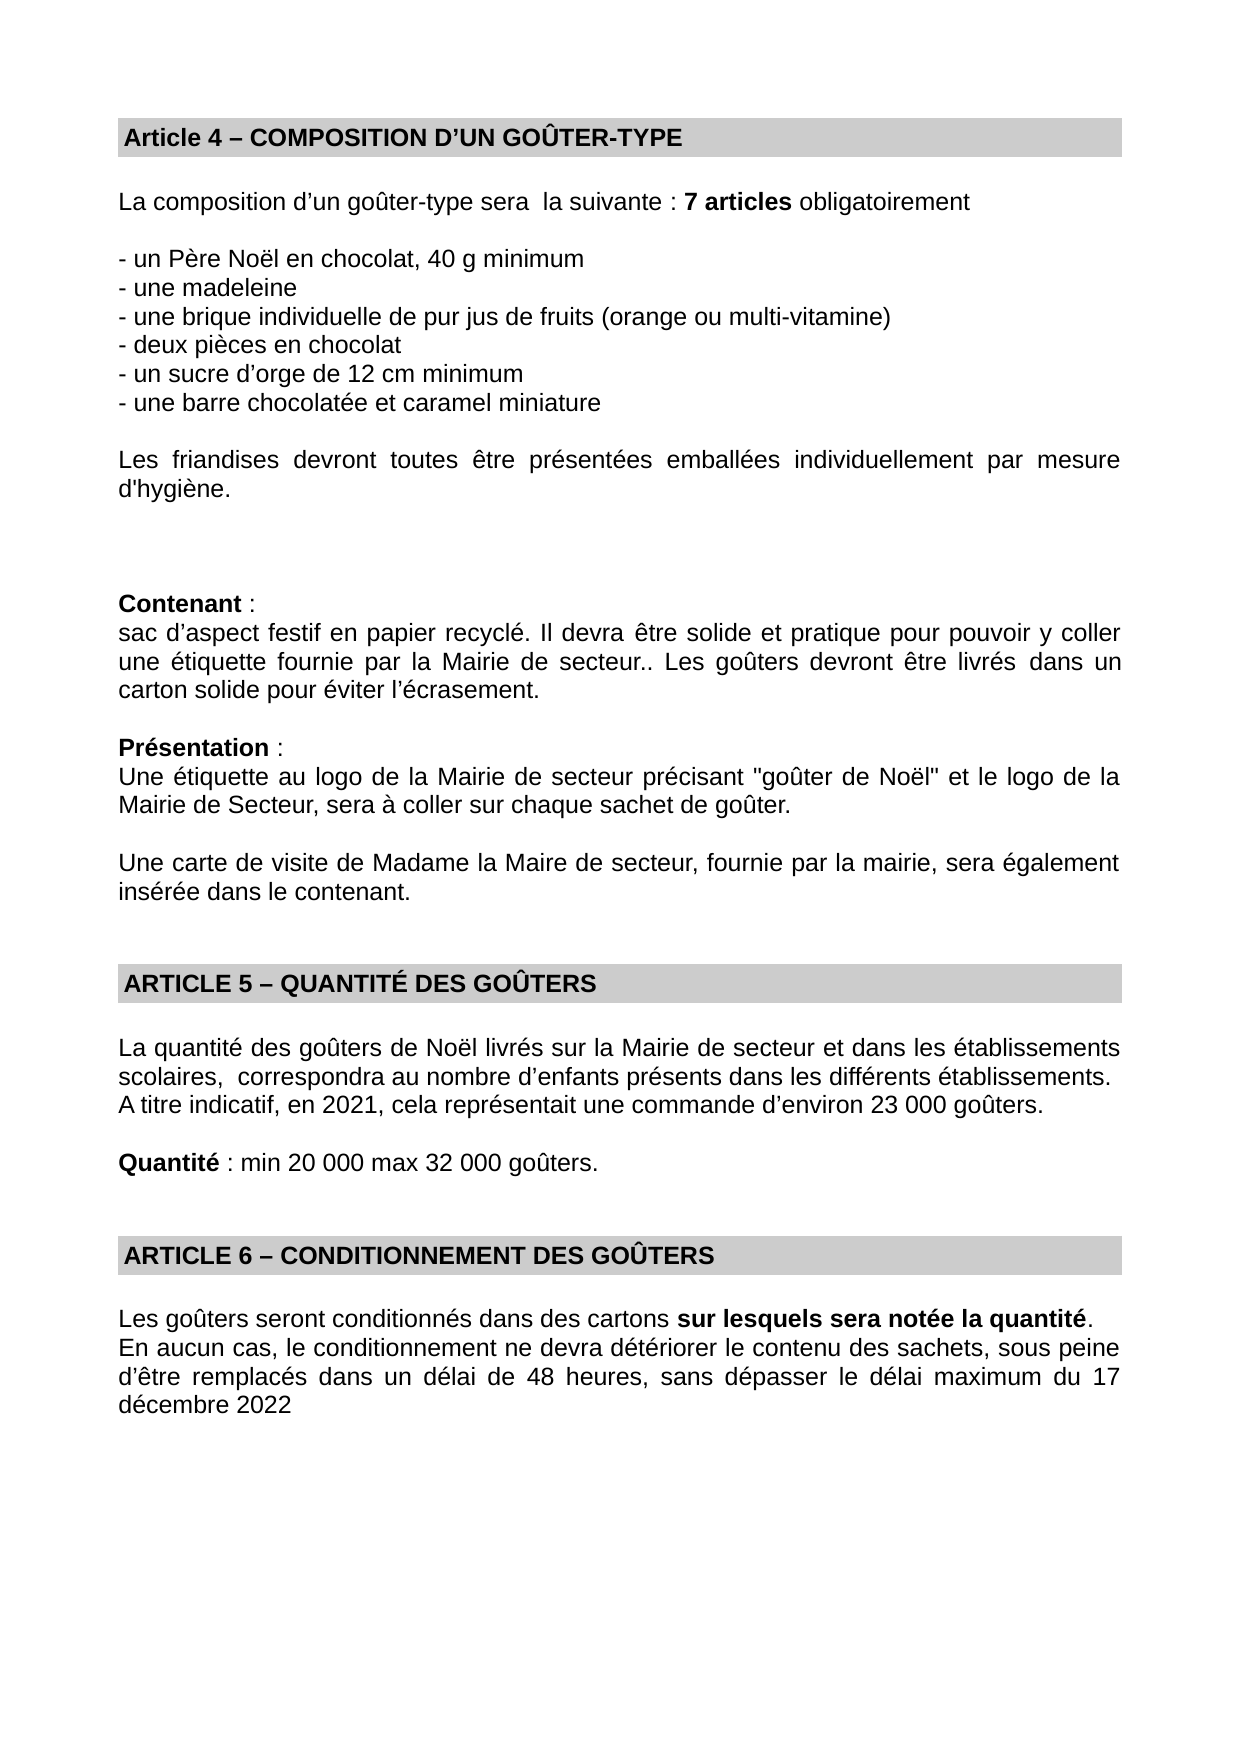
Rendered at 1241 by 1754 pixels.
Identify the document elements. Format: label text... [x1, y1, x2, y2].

subtitle Article 4 – COMPOSITION D’UN GOÛTER-TYPE [120, 120, 1120, 155]
text A titre indicatif, en 2021, cela représentait une commande d’environ 23 000 goûters. [118, 1090, 1122, 1119]
text sac d’aspect festif en papier recyclé. Il devra être solide et pratique pour pouvoir y coller une étiquette fournie par la Mairie de secteur.. Les goûters devront être livrés dans un carton solide pour éviter l’écrasement. [118, 618, 1122, 704]
text - un Père Noël en chocolat, 40 g minimum [118, 244, 1122, 273]
text - deux pièces en chocolat [118, 330, 1122, 359]
text - un sucre d’orge de 12 cm minimum [118, 359, 1122, 388]
text Une carte de visite de Madame la Maire de secteur, fournie par la mairie, sera également insérée dans le contenant. [118, 848, 1122, 905]
text Une étiquette au logo de la Mairie de secteur précisant "goûter de Noël" et le logo de la Mairie de Secteur, sera à coller sur chaque sachet de goûter. [118, 762, 1122, 819]
text - une barre chocolatée et caramel miniature [118, 388, 1122, 417]
text La composition d’un goûter-type sera la suivante : 7 articles obligatoirement [118, 187, 1122, 215]
text - une brique individuelle de pur jus de fruits (orange ou multi-vitamine) [118, 302, 1122, 330]
subtitle ARTICLE 6 – CONDITIONNEMENT DES GOÛTERS [120, 1238, 1120, 1272]
text - une madeleine [118, 273, 1122, 302]
subtitle ARTICLE 5 – QUANTITÉ DES GOÛTERS [120, 967, 1120, 1001]
text En aucun cas, le conditionnement ne devra détériorer le contenu des sachets, sous peine d’être remplacés dans un délai de 48 heures, sans dépasser le délai maximum du 17 décembre 2022 [118, 1333, 1122, 1419]
text Contenant : [118, 589, 1122, 618]
text Présentation : [118, 733, 1122, 762]
text La quantité des goûters de Noël livrés sur la Mairie de secteur et dans les établissements scolaires, correspondra au nombre d’enfants présents dans les différents établissements. [118, 1033, 1122, 1090]
text Les friandises devront toutes être présentées emballées individuellement par mesure d'hygiène. [118, 445, 1122, 503]
text Quantité : min 20 000 max 32 000 goûters. [118, 1148, 1122, 1177]
subtitle Les goûters seront conditionnés dans des cartons sur lesquels sera notée la quantité. [118, 1304, 1122, 1333]
